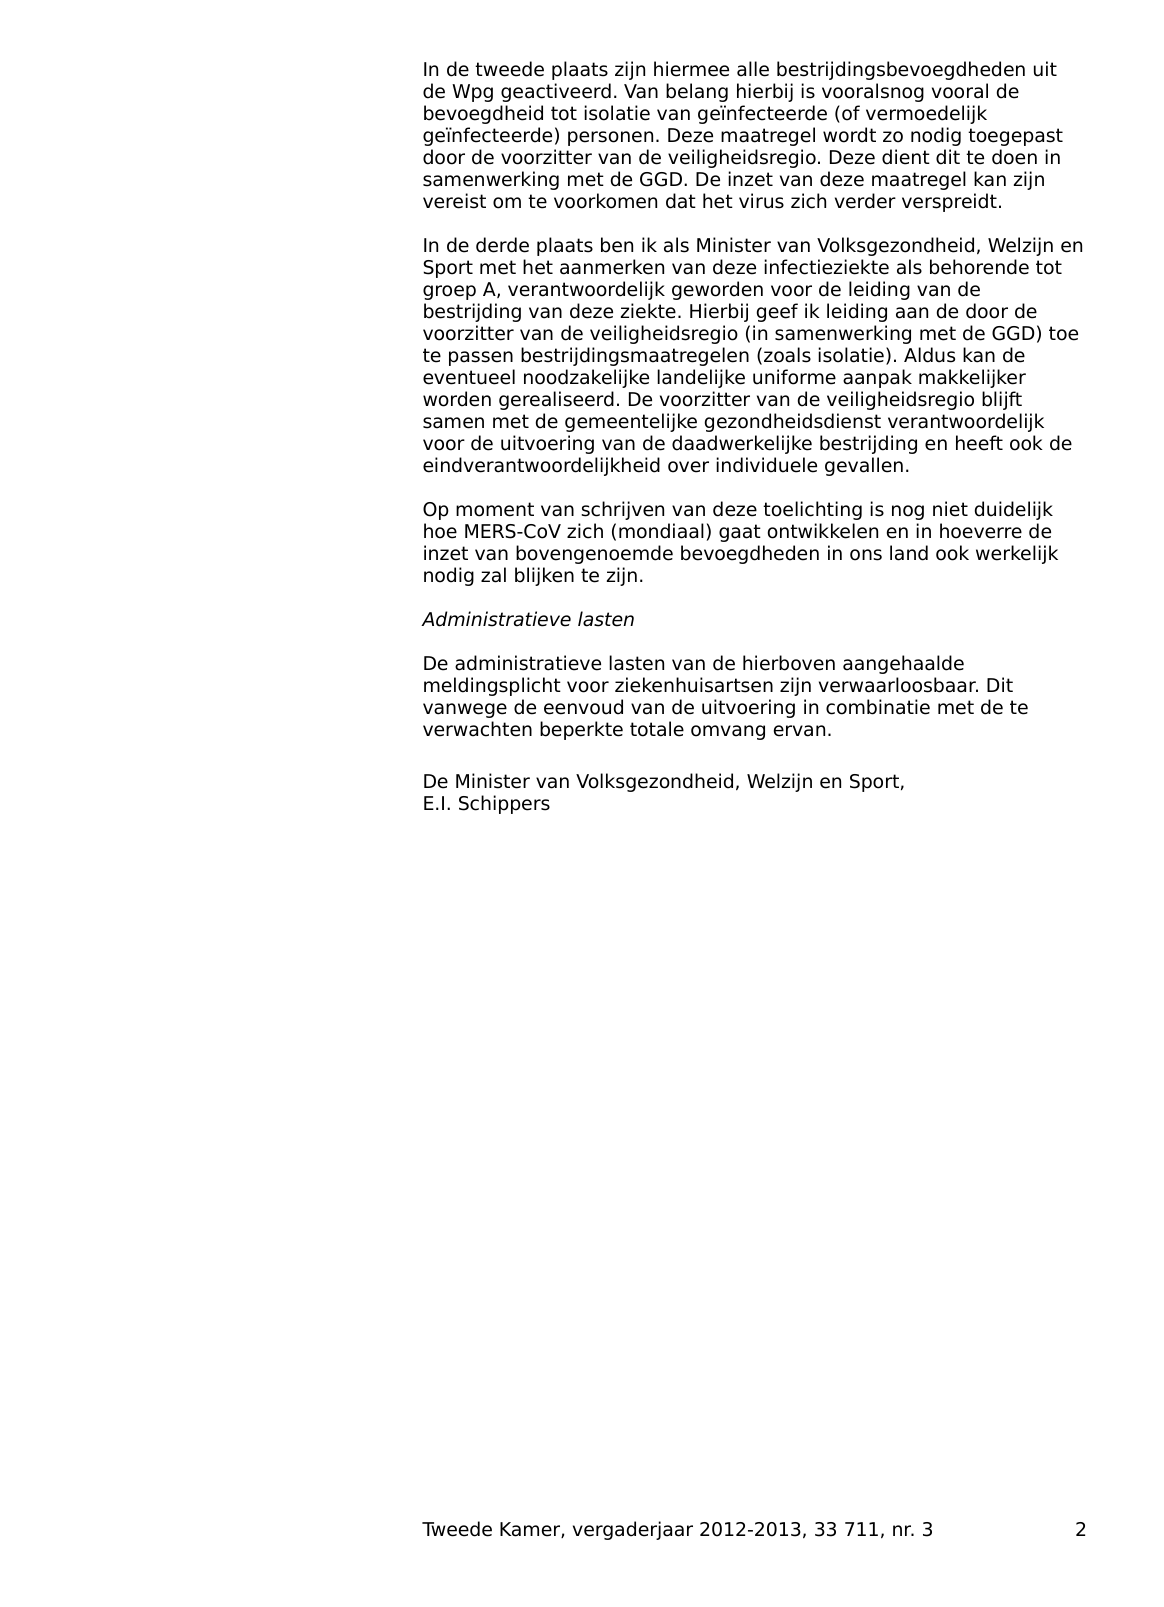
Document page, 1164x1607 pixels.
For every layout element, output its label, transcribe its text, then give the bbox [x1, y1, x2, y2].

text In de derde plaats ben ik als Minister van Volksgezondheid, Welzijn en Sport met het aanmerken van deze infectieziekte als behorende tot groep A, verantwoordelijk geworden voor de leiding van de bestrijding van deze ziekte. Hierbij geef ik leiding aan de door de voorzitter van de veiligheidsregio (in samenwerking met de GGD) toe te passen bestrijdingsmaatregelen (zoals isolatie). Aldus kan de eventueel noodzakelijke landelijke uniforme aanpak makkelijker worden gerealiseerd. De voorzitter van de veiligheidsregio blijft samen met de gemeentelijke gezondheidsdienst verantwoordelijk voor de uitvoering van de daadwerkelijke bestrijding en heeft ook de eindverantwoordelijkheid over individuele gevallen. [422, 235, 1087, 477]
subtitle Administratieve lasten [422, 609, 1087, 631]
text De administratieve lasten van de hierboven aangehaalde meldingsplicht voor ziekenhuisartsen zijn verwaarloosbaar. Dit vanwege de eenvoud van de uitvoering in combinatie met de te verwachten beperkte totale omvang ervan. [422, 653, 1087, 741]
text De Minister van Volksgezondheid, Welzijn en Sport, E.I. Schippers [422, 771, 1087, 815]
text Op moment van schrijven van deze toelichting is nog niet duidelijk hoe MERS-CoV zich (mondiaal) gaat ontwikkelen en in hoeverre de inzet van bovengenoemde bevoegdheden in ons land ook werkelijk nodig zal blijken te zijn. [422, 499, 1087, 587]
text In de tweede plaats zijn hiermee alle bestrijdingsbevoegdheden uit de Wpg geactiveerd. Van belang hierbij is vooralsnog vooral de bevoegdheid tot isolatie van geïnfecteerde (of vermoedelijk geïnfecteerde) personen. Deze maatregel wordt zo nodig toegepast door de voorzitter van de veiligheidsregio. Deze dient dit te doen in samenwerking met de GGD. De inzet van deze maatregel kan zijn vereist om te voorkomen dat het virus zich verder verspreidt. [422, 59, 1087, 213]
